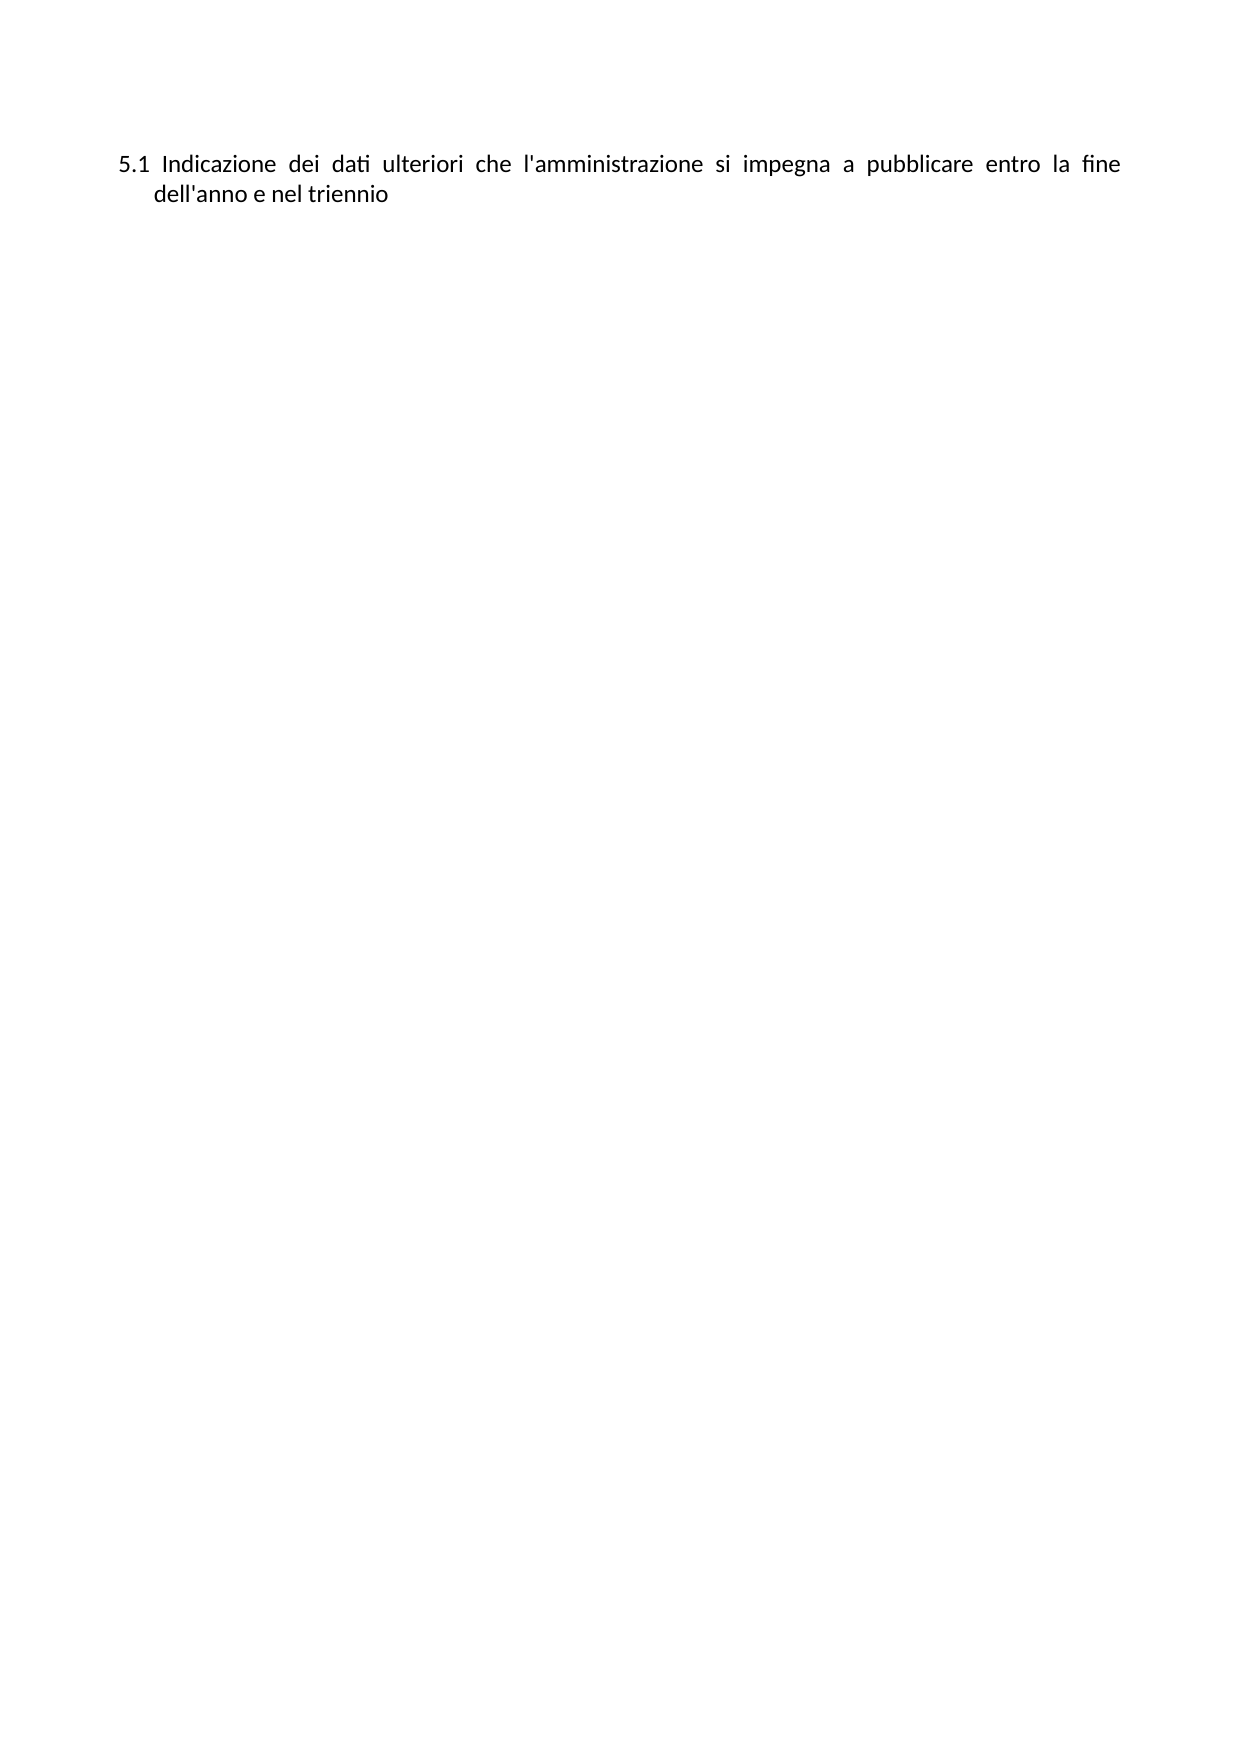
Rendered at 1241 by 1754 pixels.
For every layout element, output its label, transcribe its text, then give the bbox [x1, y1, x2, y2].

text 5.1 Indicazione dei dati ulteriori che l'amministrazione si impegna a pubblicare entro la fine dell'anno e nel triennio [118, 148, 1122, 209]
